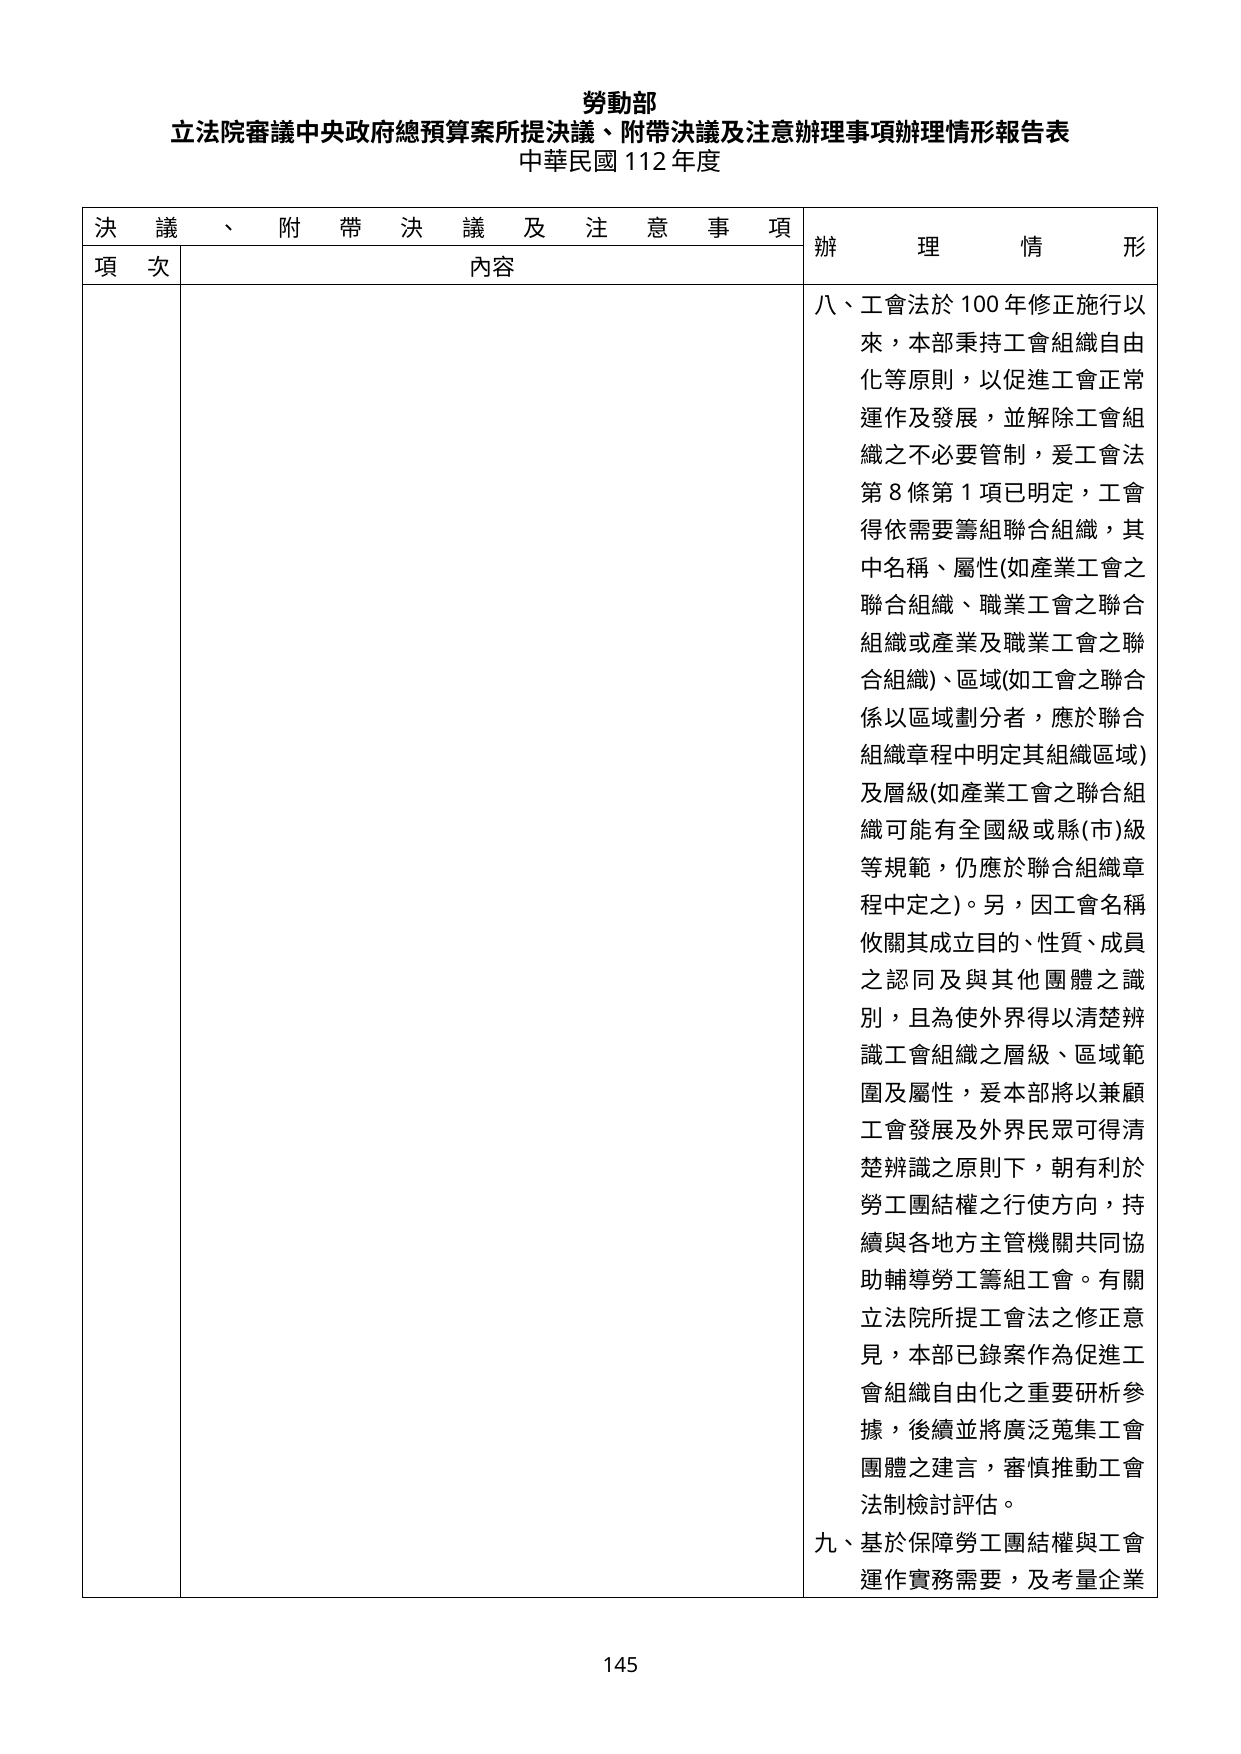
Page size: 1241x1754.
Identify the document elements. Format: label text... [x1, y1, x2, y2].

table_cell [181, 285, 803, 1597]
table_cell [83, 285, 180, 1597]
table_cell 項次 [83, 246, 180, 284]
table_header 辦理情形 [804, 208, 1157, 284]
table_header 決議、附帶決議及注意事項 [83, 208, 803, 245]
table_cell 內容 [181, 246, 803, 284]
table_cell 本部業於112年3月7日以勞動會1字第1120120094E號函送書面報告資料予立法院，經立法院社會福利及衛生環境委員會於112年10月5日會議審查，同意動支，並經立法院112年11月8日台立院議字第1120703392號函復在案，茲摘述內容如下： 為強化派遣勞工保護法制，勞動基準法業於108年度增(修)訂派遣勞工重大權益保護相關規定，並於109年1月17日訂定「派遣事業單位及承攬事業單位認定指導原則」，避免事業單位假藉承攬契約脫免勞動派遣相關規定。另配合前開法令增(修)訂，本部業於111年4月7日完成修訂派遣勞工權益相關行政指導，俾供派遣勞工、派遣事業單位及要派單位遵循及參考，並持續辦理專案勞動檢查，及針對違法派遣業者辦理勞動法令教育講習，輔導有關業者確實遵守法令，以確保派遣勞工權益。 為落實非典型勞動者之勞動權益保障，本部提供勞工組織工會及團體協商之各種補助及獎勵措施，除補助工會及人民團體採辦理教育活動之形式，協助前開勞工成立工會外，亦補助新成立1年內之工會辦理教育訓練，以提升工會幹部知能，加速其會務有效運作。另為確保派遣勞工產(職)業工會之團體協商權，本部業以108年1月31日勞動關2字第1080125196號函，說明派遣勞工所加入之產(職)業工會是否符合團體協約法第6條「協商資格」之認定方式，勞資雙方如遇協商資格認定疑義，均可向各地勞動主管機關請求協助，又本部亦透過辦理專家入廠輔導及集體協商知能培訓等協助措施，強化工會之協商能力。 為協助外送員與外送平臺業者就合理派單規定進行協商，關於本部職業安全衛生署所定「外送作業安全衛生指引」第4點第6項合理派單規範之細部事項，本部已於112年1月16日與台灣數位平台經濟協會及主要外送平臺業者進行座談時，請台灣數位平台經濟協會於外送員工會向外送平臺業者提出協商請求時，協助轉達並協調該協會之會員業者回應工會請求。 為減少移工於產業特區勞資爭議、行政調查時因語言溝通所產生之隔閡，以維護產業特區移工之勞動權益，本部已於111年10月11日邀集經濟部加工出口區管理處、國家科學及技術委員會各科學園區管理局召開研商會議，並於會後訂定「綜合性有效提升計畫」，其中包含「強化產業特區選派通譯人員及通譯資源計畫」。上開計畫之實施方式包含結合地方政府諮詢服務中心提供雙語服務、運用1955勞工諮詢申訴專線提供服務、洽詢移工機場服務站提供翻譯諮詢服務、非營利組織陪同外國人接受詢問方案提供翻譯協助、結合內政部移民署通譯人員資料庫提供翻譯服務、評估產業特區設置通譯服務及強化通譯服務管道等，本部請經濟部加工出口區管理處、國家科學及技術委員會各科學園區管理局合力推動，並訂有考核機制，俾協助解決產業特區內勞資雙方爭議與溝通，保障移工權益，促進勞雇和諧。 為使科學園區與加工出口區(以下簡稱產業特區)內勞工遇有勞資爭議時，能獲得有效救濟資源及協處，以維護勞動權益，本部已於111年10月11日邀集經濟部加工出口區管理處、國家科學及技術委員會各科學園區管理局及所涉地方政府召開研商會議，協調前開行政機關朝便民方向辦理，如產業特區勞工有意願向地方政府申請勞資爭議調解，則由地方政府直接受理並進行調解，並請產業特區設置主動救濟窗口，讓勞工有明確申訴處理機制。至有關勞動基準法等勞動法令規範所定之申訴、檢舉、陳情等，因涉勞動檢查及公權力介入行為，雖確實無法依循勞工意願自由選擇地方政府或產業特區辦理，惟為使勞資爭議處理流程更為便民，本部已於112年1月4日再與產業特區及所涉地方政府共同研議可行作法，達成決議採單一窗口之方向辦理，如產業特區內勞工遇有勞資爭議需申訴、陳情、調解、勞檢時，向地方政府申請調解、或陳情請求之事項包含產業特區與地方政府處理權責，且其明確表達希望地方政府為單一窗口時，地方政府依原與產業特區業務分工方式，移請依法妥處，並綜整案件辦理結果一併回復陳情人，俾使勞工能清楚獲知案件辦理情形。 現行經濟部加工出口區管理處之科技產業園區(下稱科技產業園區)、及國家科學及技術委員會之科學園區(下稱科學園區)依其專區設置管理條例，針對勞工行政事項有管轄權。另地方政府依勞動法規，就勞工行政事項有管轄權，又不相隸屬之行政機關，基於發揮共同一體之行政機能，應於其權限範圍內互相協助。基於管轄權所生移工相關統計數據分散各權責機關，為有效掌握各產業特區移工勞資爭議現況與整體勞資爭議態樣，本部已於111年10月18日洽科學園區及科技產業園區，每月定期提供移工人數、性別、國籍、勞資爭議樣態、勞資爭議申訴等數據，並定期回報統計；另於同年12月建立整合統計機制，並於本部網站統計資料查詢網提供科技產業園區及科學園區移工上開相關資訊，供外界查詢。 為鼓勵勞工籌組工會，本部訂定各項輔導勞工籌組工會及推動工會會務發展措施，以縮短勞工籌組工會摸索期，排除工會成立初期之會務運作資源不足之情形。109年至111年因受疫情影響，致相關教育訓練及活動基於防疫考量而暫停或延後辦理。惟目前國內疫情已趨緩，112年度將持續輔導工會積極辦理，相關協助及輔導措施如下： 鼓勵籌組工會： 為協助有意願籌組企業工會或產業工會之勞工成立工會，本部積極推動協助組織工會三部曲，分別在勞工組織工會前、籌組中及組織成立新工會後，提供勞工各種補助及獎勵措施。除補助工會及人民團體採辦理教育活動之形式，協助前開勞工成立工會外，本部亦補助新成立1年內之工會辦理教育訓練，以提升工會幹部知能，加速其會務有效運作。 此外，鑑於過往新成立工會多有因資金不足致運作困難之情事，爰本部自108年起規劃提供獎勵金予新成立之工會，藉以協助其會務運作，並鼓勵尚未成立工會之事業單位勞工籌組工會。 協助工會會務發展措施： 補助工會運用行動通訊軟體(LINE@)傳遞訊息，提升工會會務效率，提高工會向心力。 補助工會辦理因應人工智慧科技發展趨勢教育訓練課程，以提升工會會員於數位時代下應具備之專業知能。 補助全國性及區域性工會聯合組織及本部直屬工會辦理教育訓練，以提升工會幹部及會員勞動意識。 辦理青年及女性工會幹部培訓活動，培養青年及女性工會幹部人才，進一步促進工會發展。 積極宣導及推動前開協助措施：有關輔導工會籌組及協助工會發展之相關措施，皆公告於本部官方網站，方便民眾及工會查閱、下載。另於112年度開始受理申請時，除通知本部主管之工會外，亦請直轄市政府、縣(市)政府協助轉知所轄之工會。 工會法於100年修正施行以來，本部秉持工會組織自由化等原則，以促進工會正常運作及發展，並解除工會組織之不必要管制，爰工會法第8條第1項已明定，工會得依需要籌組聯合組織，其中名稱、屬性(如產業工會之聯合組織、職業工會之聯合組織或產業及職業工會之聯合組織)、區域(如工會之聯合係以區域劃分者，應於聯合組織章程中明定其組織區域)及層級(如產業工會之聯合組織可能有全國級或縣(市)級等規範，仍應於聯合組織章程中定之)。另，因工會名稱攸關其成立目的、性質、成員之認同及與其他團體之識別，且為使外界得以清楚辨識工會組織之層級、區域範圍及屬性，爰本部將以兼顧工會發展及外界民眾可得清楚辨識之原則下，朝有利於勞工團結權之行使方向，持續與各地方主管機關共同協助輔導勞工籌組工會。有關立法院所提工會法之修正意見，本部已錄案作為促進工會組織自由化之重要研析參據，後續並將廣泛蒐集工會團體之建言，審慎推動工會法制檢討評估。 基於保障勞工團結權與工會運作實務需要，及考量企業分割之特殊性，本部為兼顧企業工會及分割後新成立子公司之勞工權益，使勞工之結社權及各項工會職權得以行使，不受事業單位之不當干預，業以111年4月11日勞動關1字第1110136268號函知各地方主管機關，轄內工會如有分立情事時，應輔導其依工會法相關規定意旨辦理分立程序。另，為避免雇主對於複數工會所生互動、權利行使有不當干預，甚或影響勞工之集體勞動權，工會法已設有不當勞動行為裁決制度，目的即在於保障勞工團結權、協商權及爭議權之行使，並強化督促雇主不得因此對勞工為不利之待遇或以其他不當方式影響、妨礙工會運作及自主性等不當勞動行為之情形。又為能有效遏阻雇主相關不當行為之發生，本部前已研議工會法第45條罰鍰額度提高，該修正條文業經總統於111年11月30日公布，並自112年1月16日施行。有關立法院所提工會法之修正意見，本部已錄案作為保障勞工團結權之行使之重要研析參據，後續並將廣泛蒐集工會團體之建言，審慎推動工會法制檢討評估。 為使勞資雙方依團體協約法展開團體協商，透過簽訂團體協約，穩定勞動關係，促進勞資和諧，本部除積極持續辦理集體協商人才培訓、專家入廠輔導勞資協商及獎勵工會簽訂團體協約等行政措施外，並業於111年11月18日發布「團體協約之協商會議注意事項」，除協助勞資雙方建立團體協商程序之具體架構，並特別明訂勞資雙方運用視訊方式完成協商等相關原則，避免協商會議受疫情因素影響延後或暫停舉行，以供勞資雙方遵循。截至111年第4季簽訂團體協約有效份數為872份（112年第3季簽訂團體協約有效份數為871份），較100年第1季舊法時期44份大幅成長，故以長期觀之，本部透過多元輔導、獎勵及研訂行政規則等各項措施，對團體協約有效件數成長，有相當成效。 我國於99年簽定《海峽兩岸經濟合作架構協議》(ECFA)，為協助國內傳統產業及中小企業與勞工因應貿易自由化衝擊，本部依據行政院99年核定之「因應貿易自由化產業調整支援方案」(下稱支援方案)及104年12月30日發布之「因應貿易自由化調整支援條例」(下稱支援條例)，依產業可能受影響情形，針對其所屬企業及勞工，提供調整支援措施。本部係就支援方案提供可能受影響企業及勞工預防性輔導措施，雖支援方案已於108年12月31日屆期，經洽支持條例主管機關經濟部表示，該部將視後續ECFA未來走向或CPTPP洽簽結果作滾動式調整；而支援條例旨為強化產業或企業全球競爭力，並營造其發展優良環境及取得貿易自由化訊息，明定各中央目的事業主管機關應採取適當之調整支援措施，具有宣示政府協助因應貿易自由化之決心。爰在支援方案屆期後，各目的事業主管機關仍得依據支援條例第4條規定，寬列經費推動各項預防性輔導，持續辦理貿易自由化業務，以降低對國內產業及勞工之衝擊。 [804, 285, 1157, 1597]
